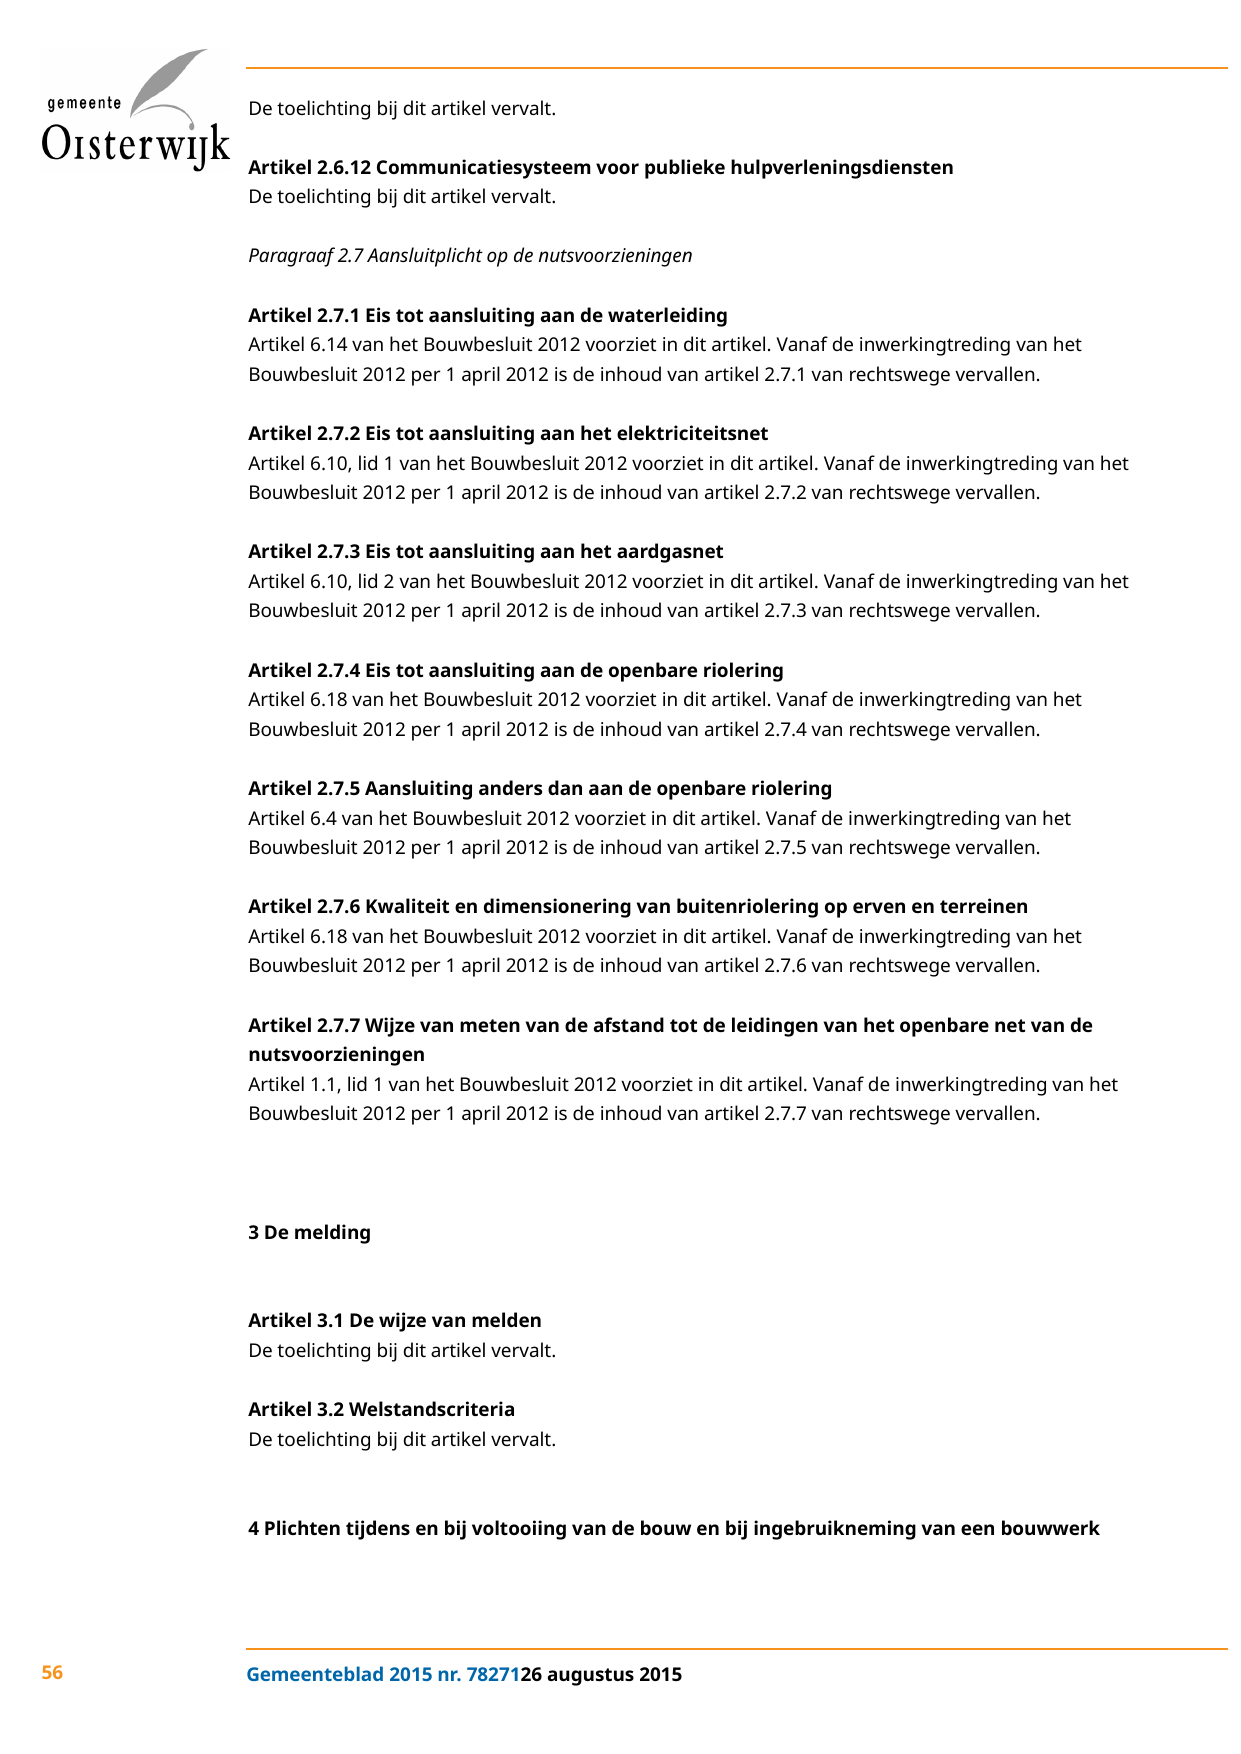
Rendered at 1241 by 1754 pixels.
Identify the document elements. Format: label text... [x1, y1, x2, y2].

picture [41, 47, 231, 172]
text Paragraaf 2.7 Aansluitplicht op de nutsvoorzieningen [248, 243, 1152, 268]
text 4 Plichten tijdens en bij voltooiing van de bouw en bij ingebruikneming van een bouwwerk [248, 1515, 1152, 1541]
text 3 De melding [248, 1219, 1152, 1245]
text Artikel 2.7.5 Aansluiting anders dan aan de openbare riolering [248, 775, 1152, 801]
text Artikel 2.7.6 Kwaliteit en dimensionering van buitenriolering op erven en terreinen [248, 893, 1152, 919]
text Artikel 6.18 van het Bouwbesluit 2012 voorziet in dit artikel. Vanaf de inwerkingtreding van het Bouwbesluit 2012 per 1 april 2012 is de inhoud van artikel 2.7.4 van rechtswege vervallen. [248, 686, 1152, 742]
text Artikel 2.7.7 Wijze van meten van de afstand tot de leidingen van het openbare net van de nutsvoorzieningen [248, 1012, 1152, 1067]
text Artikel 2.6.12 Communicatiesysteem voor publieke hulpverleningsdiensten [248, 154, 1152, 180]
text Artikel 6.10, lid 1 van het Bouwbesluit 2012 voorziet in dit artikel. Vanaf de inwerkingtreding van het Bouwbesluit 2012 per 1 april 2012 is de inhoud van artikel 2.7.2 van rechtswege vervallen. [248, 450, 1152, 505]
text De toelichting bij dit artikel vervalt. [248, 1426, 1152, 1452]
text Artikel 6.14 van het Bouwbesluit 2012 voorziet in dit artikel. Vanaf de inwerkingtreding van het Bouwbesluit 2012 per 1 april 2012 is de inhoud van artikel 2.7.1 van rechtswege vervallen. [248, 331, 1152, 387]
text De toelichting bij dit artikel vervalt. [248, 1337, 1152, 1363]
text Artikel 2.7.1 Eis tot aansluiting aan de waterleiding [248, 302, 1152, 328]
text De toelichting bij dit artikel vervalt. [248, 95, 1152, 121]
text Artikel 2.7.3 Eis tot aansluiting aan het aardgasnet [248, 538, 1152, 564]
text Artikel 2.7.4 Eis tot aansluiting aan de openbare riolering [248, 657, 1152, 683]
text Artikel 1.1, lid 1 van het Bouwbesluit 2012 voorziet in dit artikel. Vanaf de inwerkingtreding van het Bouwbesluit 2012 per 1 april 2012 is de inhoud van artikel 2.7.7 van rechtswege vervallen. [248, 1071, 1152, 1126]
text Artikel 6.4 van het Bouwbesluit 2012 voorziet in dit artikel. Vanaf de inwerkingtreding van het Bouwbesluit 2012 per 1 april 2012 is de inhoud van artikel 2.7.5 van rechtswege vervallen. [248, 805, 1152, 860]
text Artikel 3.2 Welstandscriteria [248, 1396, 1152, 1422]
text De toelichting bij dit artikel vervalt. [248, 183, 1152, 209]
text Artikel 2.7.2 Eis tot aansluiting aan het elektriciteitsnet [248, 420, 1152, 446]
text Artikel 6.10, lid 2 van het Bouwbesluit 2012 voorziet in dit artikel. Vanaf de inwerkingtreding van het Bouwbesluit 2012 per 1 april 2012 is de inhoud van artikel 2.7.3 van rechtswege vervallen. [248, 568, 1152, 623]
text Artikel 3.1 De wijze van melden [248, 1308, 1152, 1333]
text Artikel 6.18 van het Bouwbesluit 2012 voorziet in dit artikel. Vanaf de inwerkingtreding van het Bouwbesluit 2012 per 1 april 2012 is de inhoud van artikel 2.7.6 van rechtswege vervallen. [248, 923, 1152, 978]
